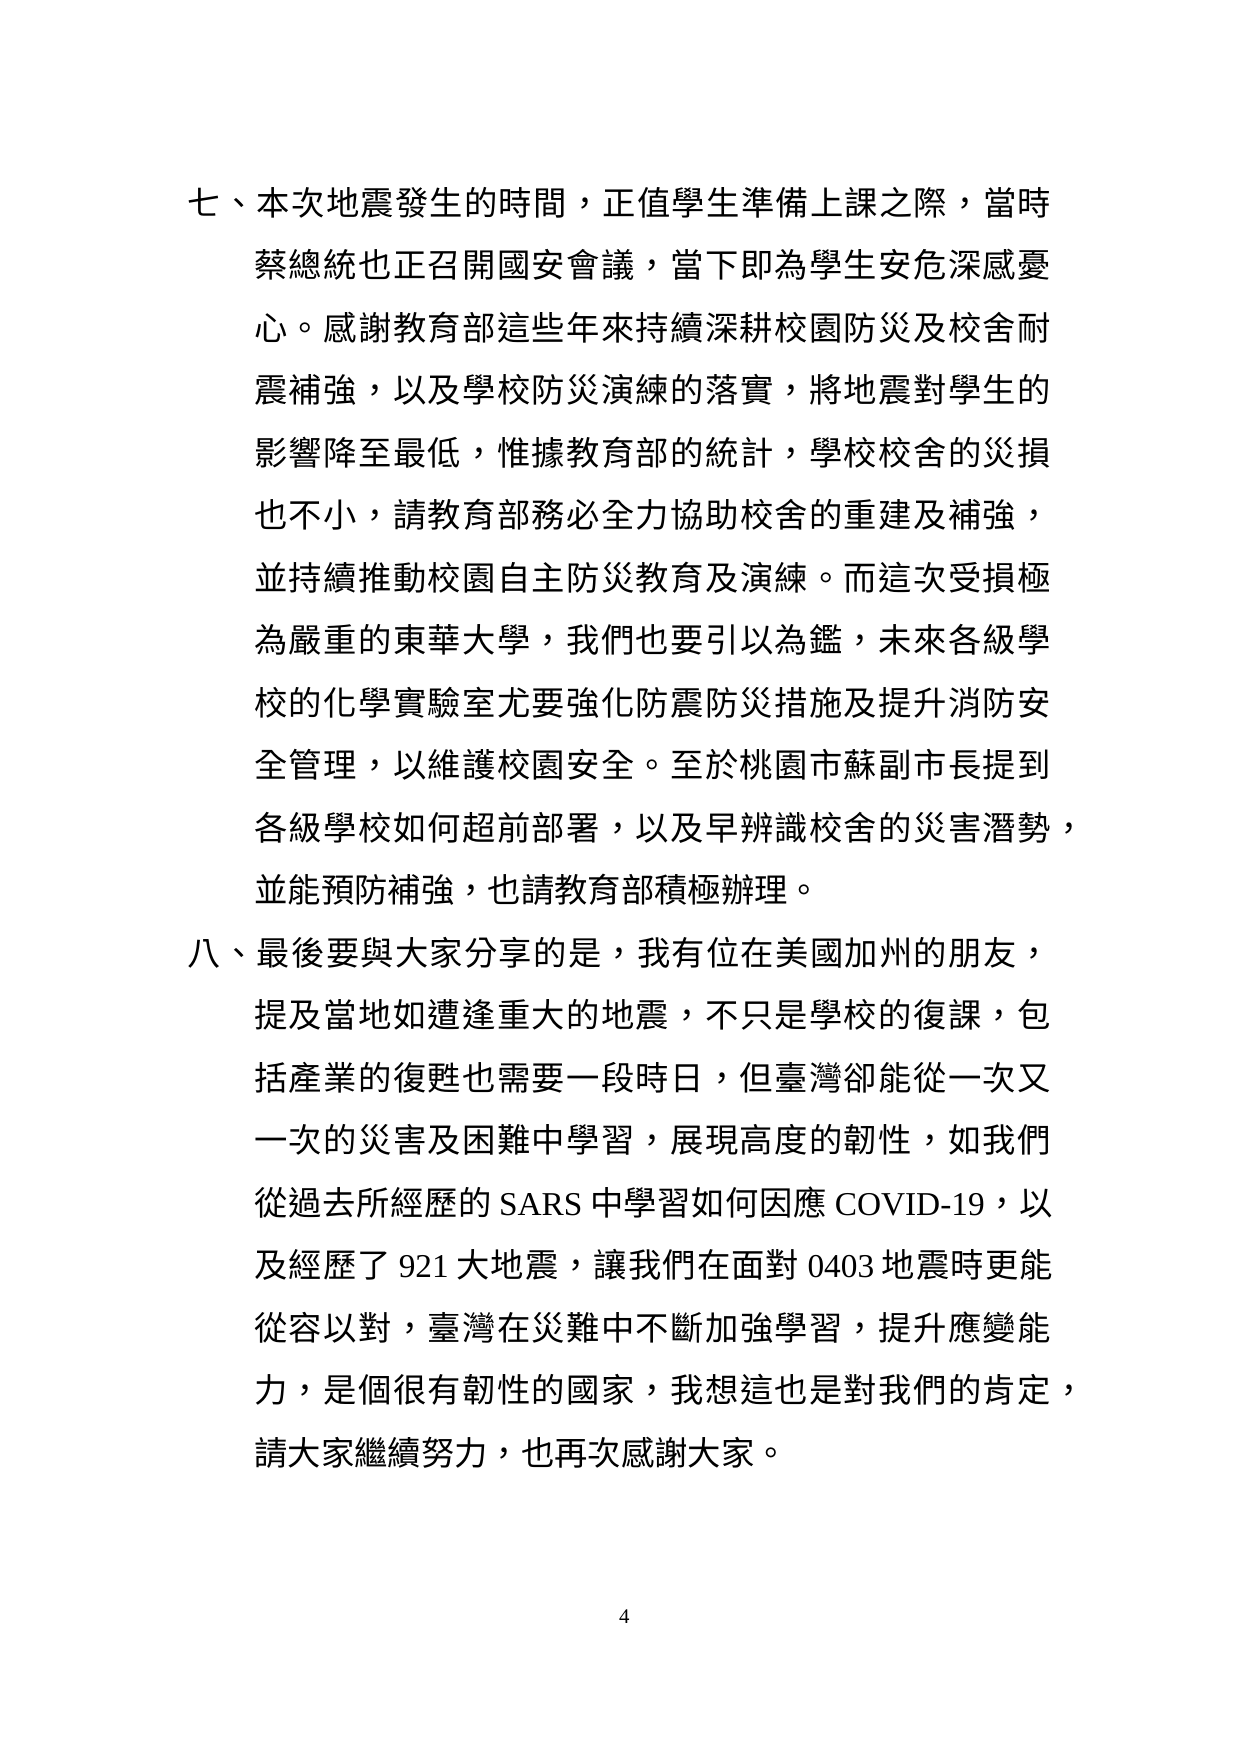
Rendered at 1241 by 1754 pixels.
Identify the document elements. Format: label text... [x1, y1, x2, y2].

text 八、最後要與大家分享的是，我有位在美國加州的朋友，提及當地如遭逢重大的地震，不只是學校的復課，包括產業的復甦也需要一段時日，但臺灣卻能從一次又一次的災害及困難中學習，展現高度的韌性，如我們從過去所經歷的SARS中學習如何因應COVID-19，以及經歷了921大地震，讓我們在面對0403地震時更能從容以對，臺灣在災難中不斷加強學習，提升應變能力，是個很有韌性的國家，我想這也是對我們的肯定，請大家繼續努力，也再次感謝大家。 [187, 909, 1053, 1471]
text 七、本次地震發生的時間，正值學生準備上課之際，當時蔡總統也正召開國安會議，當下即為學生安危深感憂心。感謝教育部這些年來持續深耕校園防災及校舍耐震補強，以及學校防災演練的落實，將地震對學生的影響降至最低，惟據教育部的統計，學校校舍的災損也不小，請教育部務必全力協助校舍的重建及補強，並持續推動校園自主防災教育及演練。而這次受損極為嚴重的東華大學，我們也要引以為鑑，未來各級學校的化學實驗室尤要強化防震防災措施及提升消防安全管理，以維護校園安全。至於桃園市蘇副市長提到各級學校如何超前部署，以及早辨識校舍的災害潛勢，並能預防補強，也請教育部積極辦理。 [187, 159, 1053, 909]
